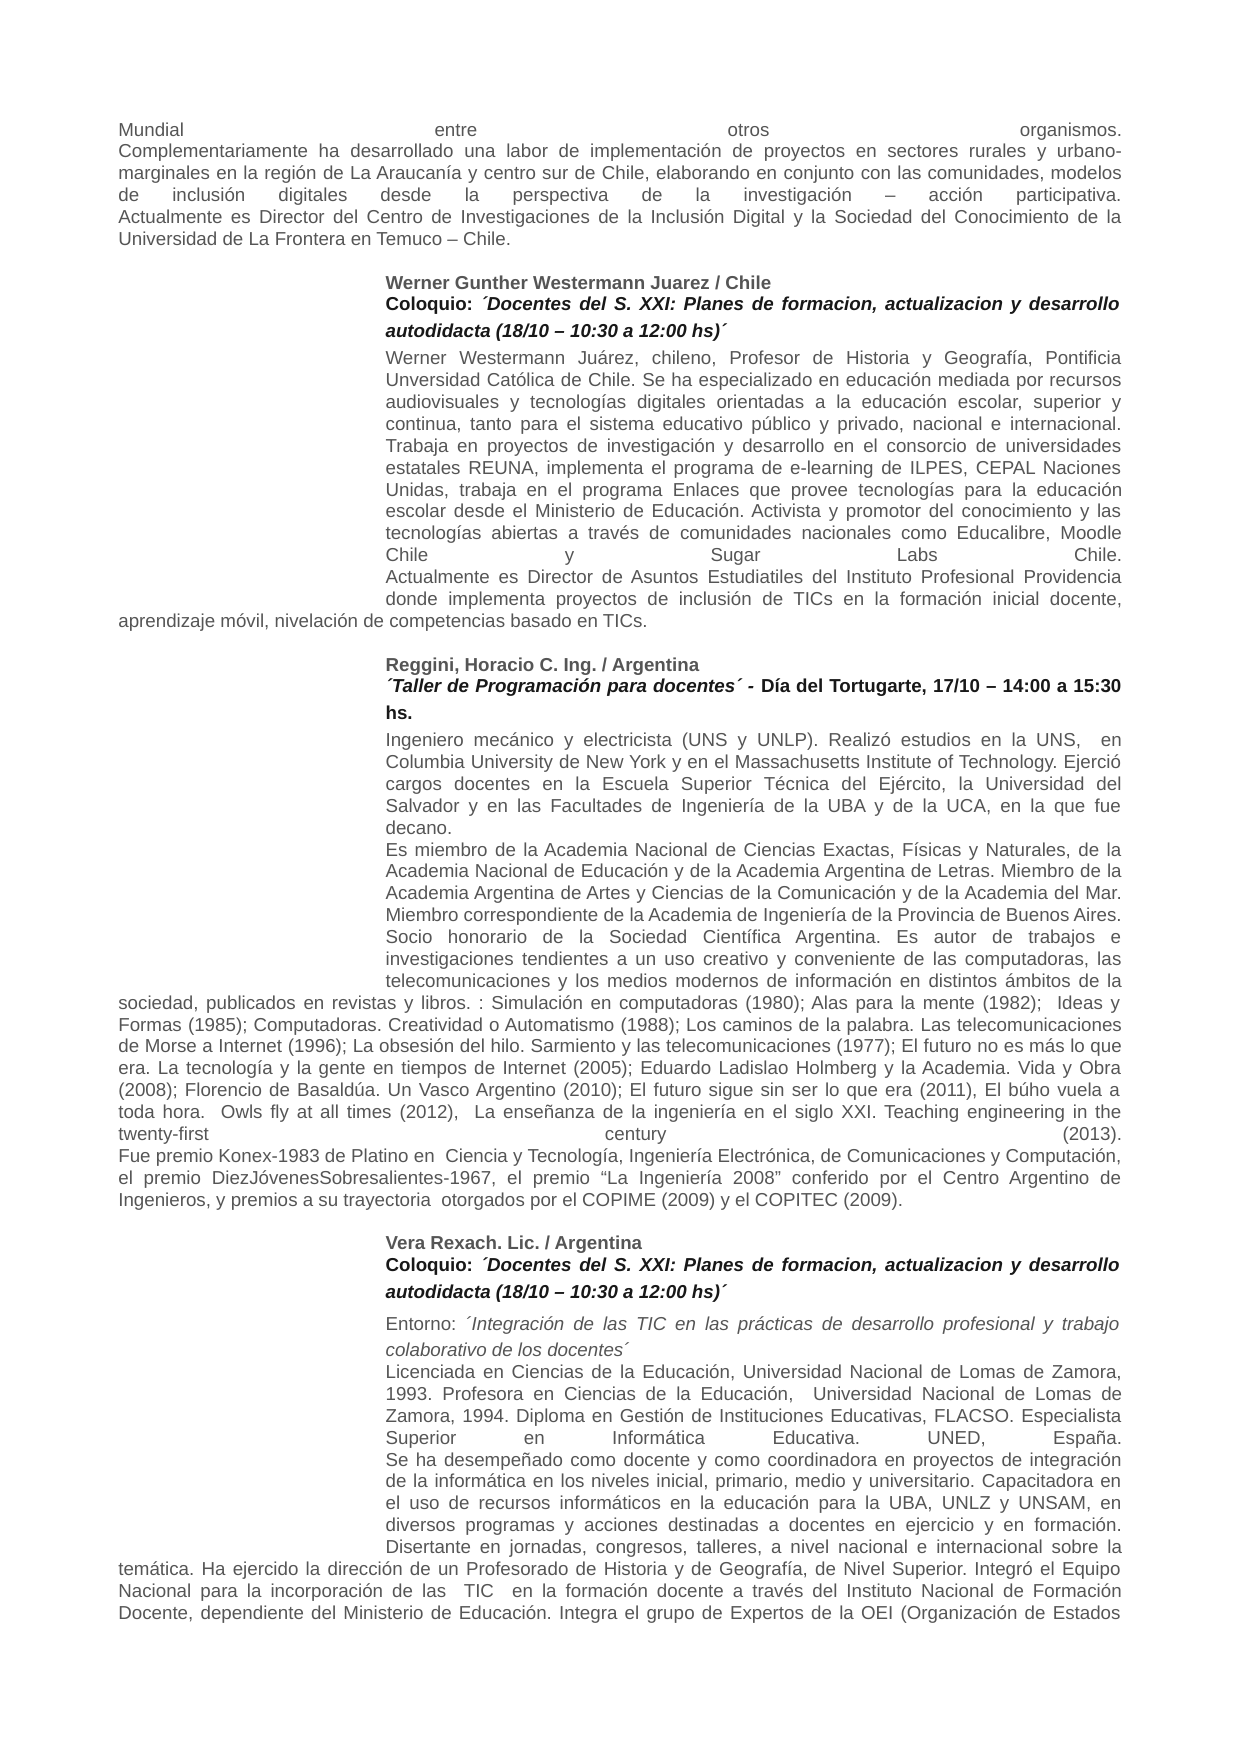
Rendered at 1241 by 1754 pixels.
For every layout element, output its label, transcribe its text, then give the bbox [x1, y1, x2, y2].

text Werner Gunther Westermann Juarez / Chile [118, 271, 1122, 293]
text Mundial entre otros organismos. Complementariamente ha desarrollado una labor de implementación de proyectos en sectores rurales y urbano-marginales en la región de La Araucanía y centro sur de Chile, elaborando en conjunto con las comunidades, modelos de inclusión digitales desde la perspectiva de la investigación – acción participativa. Actualmente es Director del Centro de Investigaciones de la Inclusión Digital y la Sociedad del Conocimiento de la Universidad de La Frontera en Temuco – Chile. [118, 118, 1122, 249]
subtitle Coloquio: ´Docentes del S. XXI: Planes de formacion, actualizacion y desarrollo autodidacta (18/10 – 10:30 a 12:00 hs)´ [118, 293, 1122, 342]
text Reggini, Horacio C. Ing. / Argentina [118, 653, 1122, 675]
text Licenciada en Ciencias de la Educación, Universidad Nacional de Lomas de Zamora, 1993. Profesora en Ciencias de la Educación, Universidad Nacional de Lomas de Zamora, 1994. Diploma en Gestión de Instituciones Educativas, FLACSO. Especialista Superior en Informática Educativa. UNED, España. Se ha desempeñado como docente y como coordinadora en proyectos de integración de la informática en los niveles inicial, primario, medio y universitario. Capacitadora en el uso de recursos informáticos en la educación para la UBA, UNLZ y UNSAM, en diversos programas y acciones destinadas a docentes en ejercicio y en formación. Disertante en jornadas, congresos, talleres, a nivel nacional e internacional sobre la temática. Ha ejercido la dirección de un Profesorado de Historia y de Geografía, de Nivel Superior. Integró el Equipo Nacional para la incorporación de las TIC en la formación docente a través del Instituto Nacional de Formación Docente, dependiente del Ministerio de Educación. Integra el grupo de Expertos de la OEI (Organización de Estados [118, 1361, 1122, 1623]
subtitle Coloquio: ´Docentes del S. XXI: Planes de formacion, actualizacion y desarrollo autodidacta (18/10 – 10:30 a 12:00 hs)´ [118, 1254, 1122, 1302]
subtitle ´Taller de Programación para docentes´ - Día del Tortugarte, 17/10 – 14:00 a 15:30 hs. [118, 675, 1122, 723]
text Entorno: ´Integración de las TIC en las prácticas de desarrollo profesional y trabajo colaborativo de los docentes´ [118, 1307, 1122, 1361]
text Werner Westermann Juárez, chileno, Profesor de Historia y Geografía, Pontificia Unversidad Católica de Chile. Se ha especializado en educación mediada por recursos audiovisuales y tecnologías digitales orientadas a la educación escolar, superior y continua, tanto para el sistema educativo público y privado, nacional e internacional. Trabaja en proyectos de investigación y desarrollo en el consorcio de universidades estatales REUNA, implementa el programa de e-learning de ILPES, CEPAL Naciones Unidas, trabaja en el programa Enlaces que provee tecnologías para la educación escolar desde el Ministerio de Educación. Activista y promotor del conocimiento y las tecnologías abiertas a través de comunidades nacionales como Educalibre, Moodle Chile y Sugar Labs Chile. Actualmente es Director de Asuntos Estudiatiles del Instituto Profesional Providencia donde implementa proyectos de inclusión de TICs en la formación inicial docente, aprendizaje móvil, nivelación de competencias basado en TICs. [118, 347, 1122, 631]
text Vera Rexach. Lic. / Argentina [118, 1232, 1122, 1254]
text Ingeniero mecánico y electricista (UNS y UNLP). Realizó estudios en la UNS, en Columbia University de New York y en el Massachusetts Institute of Technology. Ejerció cargos docentes en la Escuela Superior Técnica del Ejército, la Universidad del Salvador y en las Facultades de Ingeniería de la UBA y de la UCA, en la que fue decano. Es miembro de la Academia Nacional de Ciencias Exactas, Físicas y Naturales, de la Academia Nacional de Educación y de la Academia Argentina de Letras. Miembro de la Academia Argentina de Artes y Ciencias de la Comunicación y de la Academia del Mar. Miembro correspondiente de la Academia de Ingeniería de la Provincia de Buenos Aires. Socio honorario de la Sociedad Científica Argentina. Es autor de trabajos e investigaciones tendientes a un uso creativo y conveniente de las computadoras, las telecomunicaciones y los medios modernos de información en distintos ámbitos de la sociedad, publicados en revistas y libros. : Simulación en computadoras (1980); Alas para la mente (1982); Ideas y Formas (1985); Computadoras. Creatividad o Automatismo (1988); Los caminos de la palabra. Las telecomunicaciones de Morse a Internet (1996); La obsesión del hilo. Sarmiento y las telecomunicaciones (1977); El futuro no es más lo que era. La tecnología y la gente en tiempos de Internet (2005); Eduardo Ladislao Holmberg y la Academia. Vida y Obra (2008); Florencio de Basaldúa. Un Vasco Argentino (2010); El futuro sigue sin ser lo que era (2011), El búho vuela a toda hora. Owls fly at all times (2012), La enseñanza de la ingeniería en el siglo XXI. Teaching engineering in the twenty-first century (2013). Fue premio Konex-1983 de Platino en Ciencia y Tecnología, Ingeniería Electrónica, de Comunicaciones y Computación, el premio DiezJóvenesSobresalientes-1967, el premio “La Ingeniería 2008” conferido por el Centro Argentino de Ingenieros, y premios a su trayectoria otorgados por el COPIME (2009) y el COPITEC (2009). [118, 729, 1122, 1210]
